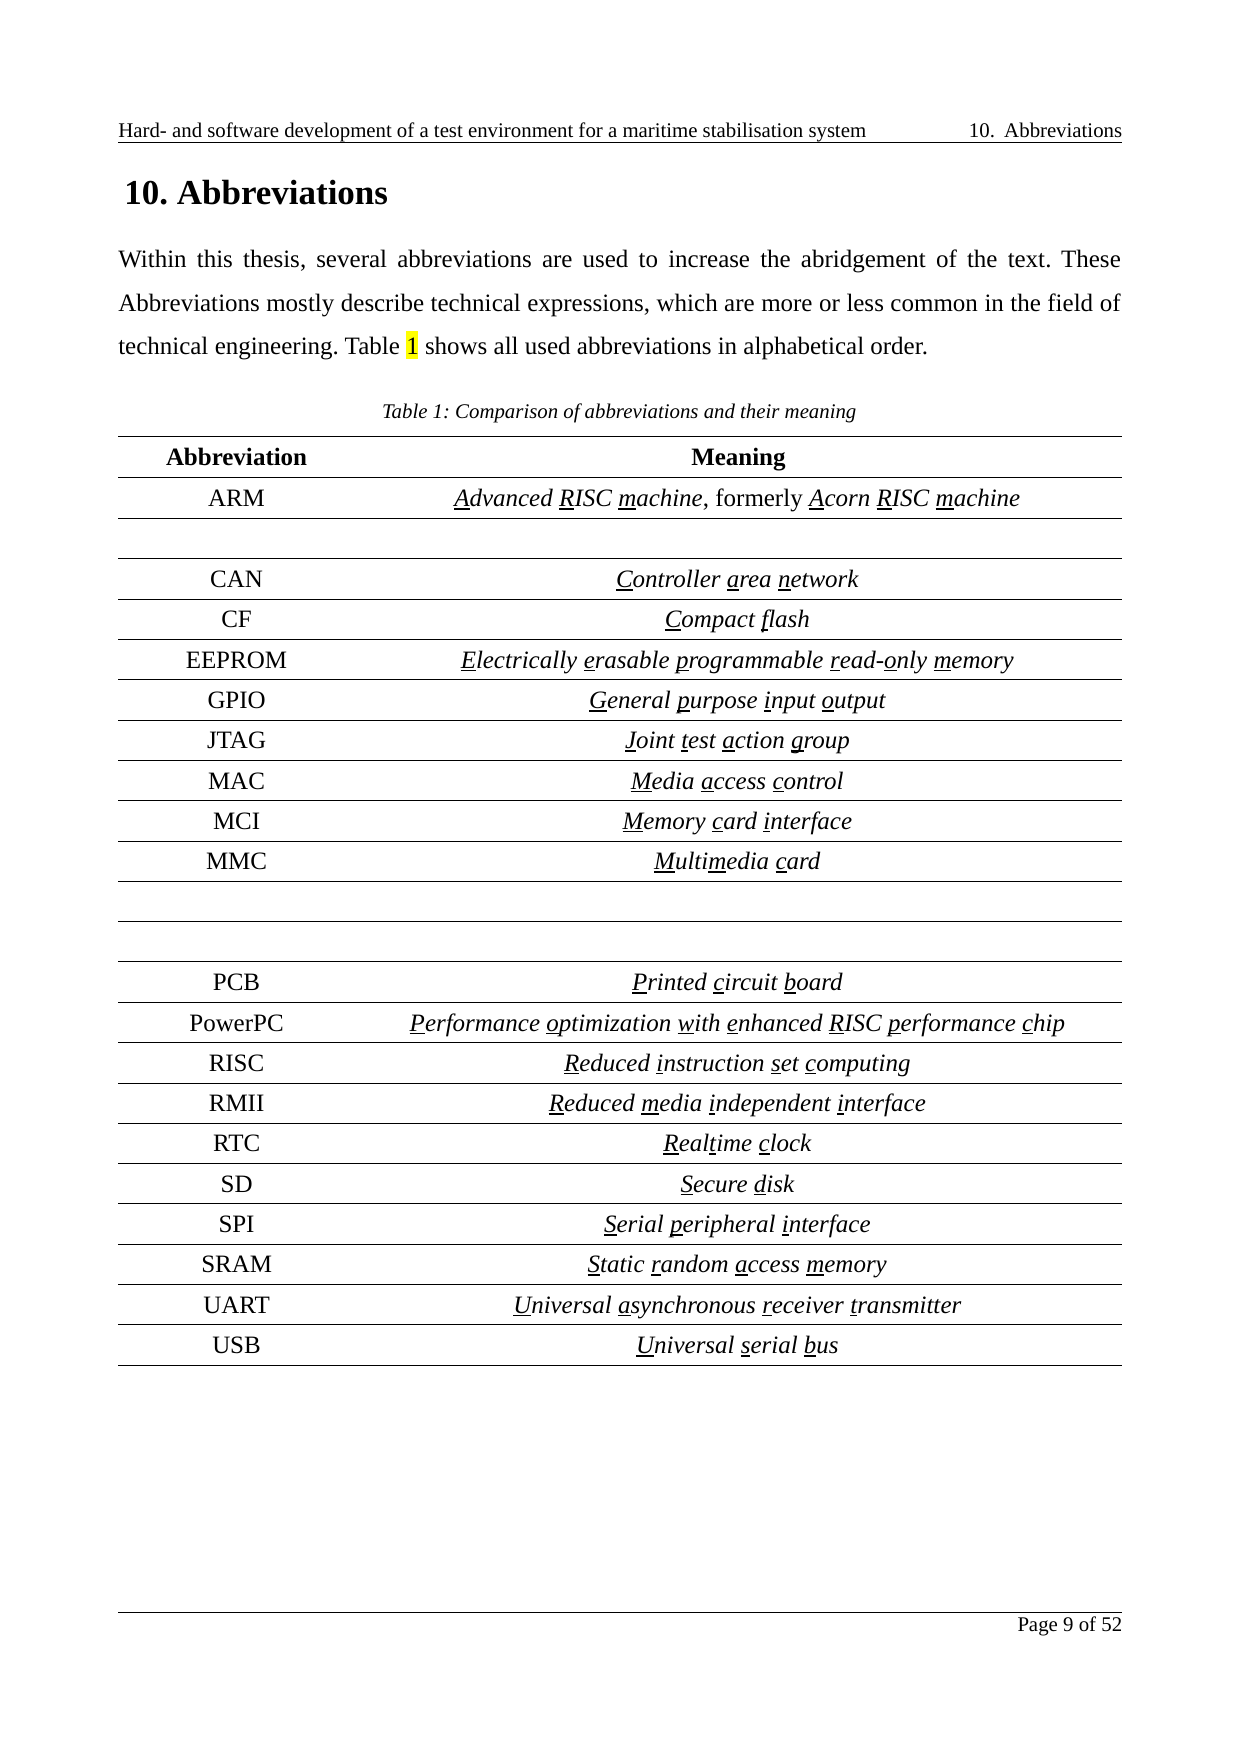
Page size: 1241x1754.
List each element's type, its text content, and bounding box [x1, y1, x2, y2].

table_cell Universal serial bus [355, 1325, 1122, 1364]
table_cell Advanced RISC machine, formerly Acorn RISC machine [355, 478, 1122, 518]
table_cell MAC [118, 761, 354, 800]
table_cell CAN [118, 559, 354, 599]
table_cell PCB [118, 962, 354, 1002]
table_cell Performance optimization with enhanced RISC performance chip [355, 1003, 1122, 1042]
table_cell CF [118, 600, 354, 639]
table_cell Static random access memory [355, 1245, 1122, 1284]
table_cell [118, 882, 354, 921]
table_header Abbreviation [118, 437, 354, 477]
text Table 1: Comparison of abbreviations and their meaning [118, 399, 1122, 423]
table_cell [355, 922, 1122, 961]
table_cell [355, 882, 1122, 921]
table_cell USB [118, 1325, 354, 1364]
table_cell Compact flash [355, 600, 1122, 639]
table_cell MMC [118, 842, 354, 881]
table_cell [118, 922, 354, 961]
table_cell GPIO [118, 680, 354, 719]
table_cell RTC [118, 1124, 354, 1163]
table_cell Electrically erasable programmable read-only memory [355, 640, 1122, 679]
table_cell Memory card interface [355, 801, 1122, 841]
table_cell UART [118, 1285, 354, 1324]
table_cell Reduced instruction set computing [355, 1043, 1122, 1082]
subtitle Abbreviations [118, 172, 1122, 212]
table_cell Secure disk [355, 1164, 1122, 1203]
table_cell [118, 519, 354, 558]
table_cell SRAM [118, 1245, 354, 1284]
table_cell General purpose input output [355, 680, 1122, 719]
table_cell Controller area network [355, 559, 1122, 599]
table_cell ARM [118, 478, 354, 518]
text Within this thesis, several abbreviations are used to increase the abridgement of the text. These Abbreviations mostly describe technical expressions, which are more or less common in the field of technical engineering. Table 1 shows all used abbreviations in alphabetical order. [118, 244, 1122, 359]
table_cell SD [118, 1164, 354, 1203]
table_cell Serial peripheral interface [355, 1204, 1122, 1244]
table_cell Reduced media independent interface [355, 1084, 1122, 1123]
table_header Meaning [355, 437, 1122, 477]
table_cell [355, 519, 1122, 558]
table_cell RISC [118, 1043, 354, 1082]
table_cell SPI [118, 1204, 354, 1244]
table_cell Printed circuit board [355, 962, 1122, 1002]
table_cell Multimedia card [355, 842, 1122, 881]
table_cell RMII [118, 1084, 354, 1123]
table_cell JTAG [118, 721, 354, 760]
table_cell PowerPC [118, 1003, 354, 1042]
table_cell Universal asynchronous receiver transmitter [355, 1285, 1122, 1324]
table_cell Realtime clock [355, 1124, 1122, 1163]
table_cell Joint test action group [355, 721, 1122, 760]
table_cell Media access control [355, 761, 1122, 800]
table_cell EEPROM [118, 640, 354, 679]
table_cell MCI [118, 801, 354, 841]
